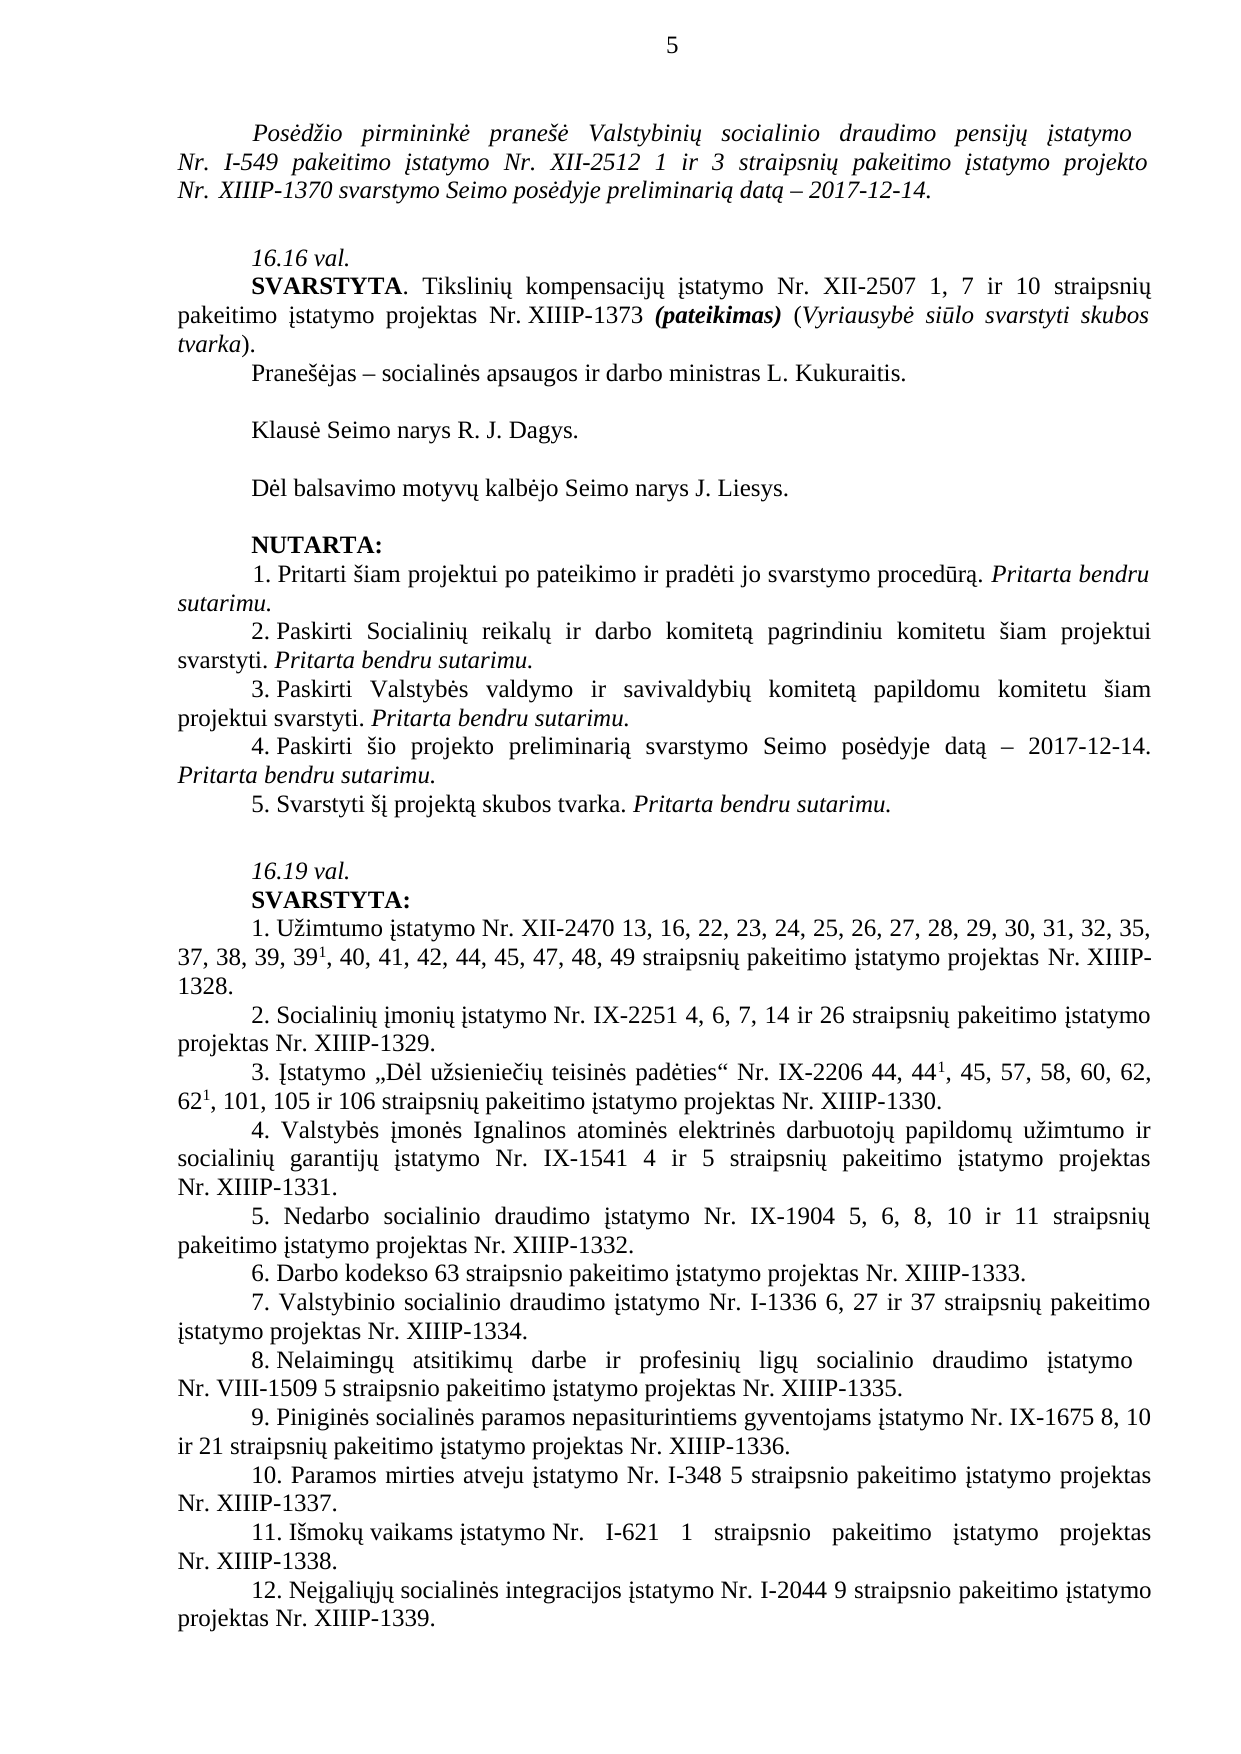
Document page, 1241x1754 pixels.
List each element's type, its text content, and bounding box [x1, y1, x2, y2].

text 12. Neįgaliųjų socialinės integracijos įstatymo Nr. I-2044 9 straipsnio pakeitimo įstatymo projektas Nr. XIIIP-1339. [177, 1575, 1152, 1632]
text 6. Darbo kodekso 63 straipsnio pakeitimo įstatymo projektas Nr. XIIIP-1333. [177, 1258, 1152, 1287]
text 9. Piniginės socialinės paramos nepasiturintiems gyventojams įstatymo Nr. IX-1675 8, 10 ir 21 straipsnių pakeitimo įstatymo projektas Nr. XIIIP-1336. [177, 1402, 1152, 1460]
text 16.16 val. [177, 243, 1152, 271]
text Posėdžio pirmininkė pranešė Valstybinių socialinio draudimo pensijų įstatymo Nr. I-549 pakeitimo įstatymo Nr. XII-2512 1 ir 3 straipsnių pakeitimo įstatymo projekto Nr. XIIIP-1370 svarstymo Seimo posėdyje preliminarią datą – 2017-12-14. [177, 118, 1152, 204]
text 16.19 val. [177, 856, 1152, 885]
text 2. Socialinių įmonių įstatymo Nr. IX-2251 4, 6, 7, 14 ir 26 straipsnių pakeitimo įstatymo projektas Nr. XIIIP-1329. [177, 1000, 1152, 1057]
text 8. Nelaimingų atsitikimų darbe ir profesinių ligų socialinio draudimo įstatymo Nr. VIII-1509 5 straipsnio pakeitimo įstatymo projektas Nr. XIIIP-1335. [177, 1345, 1152, 1402]
text SVARSTYTA. Tikslinių kompensacijų įstatymo Nr. XII-2507 1, 7 ir 10 straipsnių pakeitimo įstatymo projektas Nr. XIIIP-1373 (pateikimas) (Vyriausybė siūlo svarstyti skubos tvarka). [177, 271, 1152, 358]
text NUTARTA: [177, 530, 1152, 559]
text 2. Paskirti Socialinių reikalų ir darbo komitetą pagrindiniu komitetu šiam projektui svarstyti. Pritarta bendru sutarimu. [177, 616, 1152, 674]
text 7. Valstybinio socialinio draudimo įstatymo Nr. I-1336 6, 27 ir 37 straipsnių pakeitimo įstatymo projektas Nr. XIIIP-1334. [177, 1287, 1152, 1345]
text 1. Pritarti šiam projektui po pateikimo ir pradėti jo svarstymo procedūrą. Pritarta bendru sutarimu. [177, 559, 1152, 616]
text 3. Įstatymo „Dėl užsieniečių teisinės padėties“ Nr. IX-2206 44, 441, 45, 57, 58, 60, 62, 621, 101, 105 ir 106 straipsnių pakeitimo įstatymo projektas Nr. XIIIP-1330. [177, 1057, 1152, 1115]
text Klausė Seimo narys R. J. Dagys. [177, 415, 1152, 444]
text 5. Nedarbo socialinio draudimo įstatymo Nr. IX-1904 5, 6, 8, 10 ir 11 straipsnių pakeitimo įstatymo projektas Nr. XIIIP-1332. [177, 1201, 1152, 1258]
text 1. Užimtumo įstatymo Nr. XII-2470 13, 16, 22, 23, 24, 25, 26, 27, 28, 29, 30, 31, 32, 35, 37, 38, 39, 391, 40, 41, 42, 44, 45, 47, 48, 49 straipsnių pakeitimo įstatymo projektas Nr. XIIIP-1328. [177, 913, 1152, 1000]
text 4. Valstybės įmonės Ignalinos atominės elektrinės darbuotojų papildomų užimtumo ir socialinių garantijų įstatymo Nr. IX-1541 4 ir 5 straipsnių pakeitimo įstatymo projektas Nr. XIIIP-1331. [177, 1115, 1152, 1201]
text 3. Paskirti Valstybės valdymo ir savivaldybių komitetą papildomu komitetu šiam projektui svarstyti. Pritarta bendru sutarimu. [177, 674, 1152, 731]
text Dėl balsavimo motyvų kalbėjo Seimo narys J. Liesys. [177, 473, 1152, 501]
text 10. Paramos mirties atveju įstatymo Nr. I-348 5 straipsnio pakeitimo įstatymo projektas Nr. XIIIP-1337. [177, 1460, 1152, 1517]
text 5. Svarstyti šį projektą skubos tvarka. Pritarta bendru sutarimu. [177, 789, 1152, 818]
text SVARSTYTA: [177, 885, 1152, 913]
text Pranešėjas – socialinės apsaugos ir darbo ministras L. Kukuraitis. [177, 358, 1152, 386]
text 4. Paskirti šio projekto preliminarią svarstymo Seimo posėdyje datą – 2017-12-14. Pritarta bendru sutarimu. [177, 731, 1152, 789]
text 11. Išmokų vaikams įstatymo Nr. I-621 1 straipsnio pakeitimo įstatymo projektas Nr. XIIIP-1338. [177, 1517, 1152, 1575]
